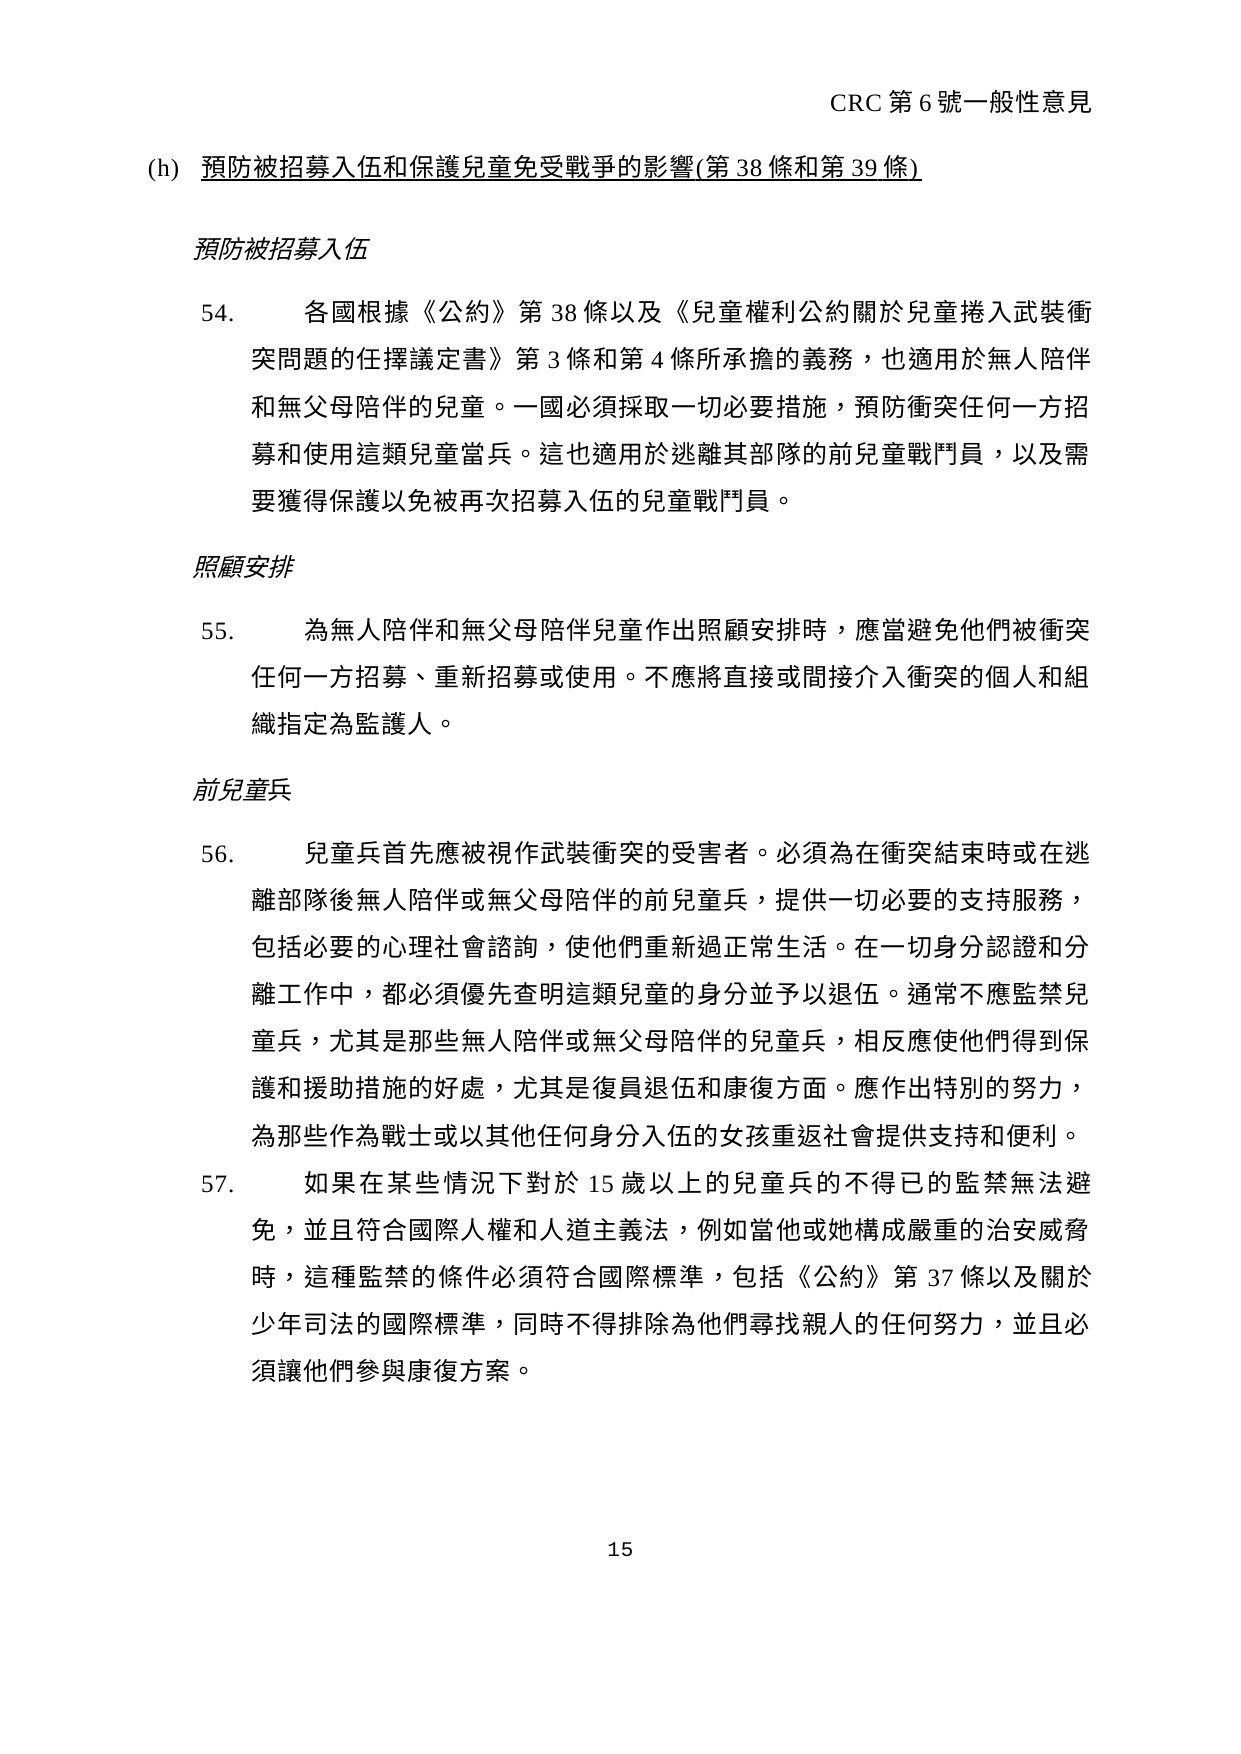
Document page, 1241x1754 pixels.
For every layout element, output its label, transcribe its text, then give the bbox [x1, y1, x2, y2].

list 各國根據《公約》第38條以及《兒童權利公約關於兒童捲入武裝衝突問題的任擇議定書》第3條和第4條所承擔的義務，也適用於無人陪伴和無父母陪伴的兒童。一國必須採取一切必要措施，預防衝突任何一方招募和使用這類兒童當兵。這也適用於逃離其部隊的前兒童戰鬥員，以及需要獲得保護以免被再次招募入伍的兒童戰鬥員。 [201, 293, 1092, 517]
list 如果在某些情況下對於15歲以上的兒童兵的不得已的監禁無法避免，並且符合國際人權和人道主義法，例如當他或她構成嚴重的治安威脅時，這種監禁的條件必須符合國際標準，包括《公約》第37條以及關於少年司法的國際標準，同時不得排除為他們尋找親人的任何努力，並且必須讓他們參與康復方案。 [201, 1163, 1092, 1388]
subtitle 預防被招募入伍 [148, 230, 1092, 266]
list 兒童兵首先應被視作武裝衝突的受害者。必須為在衝突結束時或在逃離部隊後無人陪伴或無父母陪伴的前兒童兵，提供一切必要的支持服務，包括必要的心理社會諮詢，使他們重新過正常生活。在一切身分認證和分離工作中，都必須優先查明這類兒童的身分並予以退伍。通常不應監禁兒童兵，尤其是那些無人陪伴或無父母陪伴的兒童兵，相反應使他們得到保護和援助措施的好處，尤其是復員退伍和康復方面。應作出特別的努力，為那些作為戰士或以其他任何身分入伍的女孩重返社會提供支持和便利。 [201, 833, 1092, 1152]
subtitle 前兒童兵 [148, 770, 1092, 807]
subtitle 照顧安排 [148, 547, 1092, 583]
subtitle (h) 預防被招募入伍和保護兒童免受戰爭的影響(第38條和第39條) [148, 148, 1092, 184]
list 為無人陪伴和無父母陪伴兒童作出照顧安排時，應當避免他們被衝突任何一方招募、重新招募或使用。不應將直接或間接介入衝突的個人和組織指定為監護人。 [201, 610, 1092, 741]
